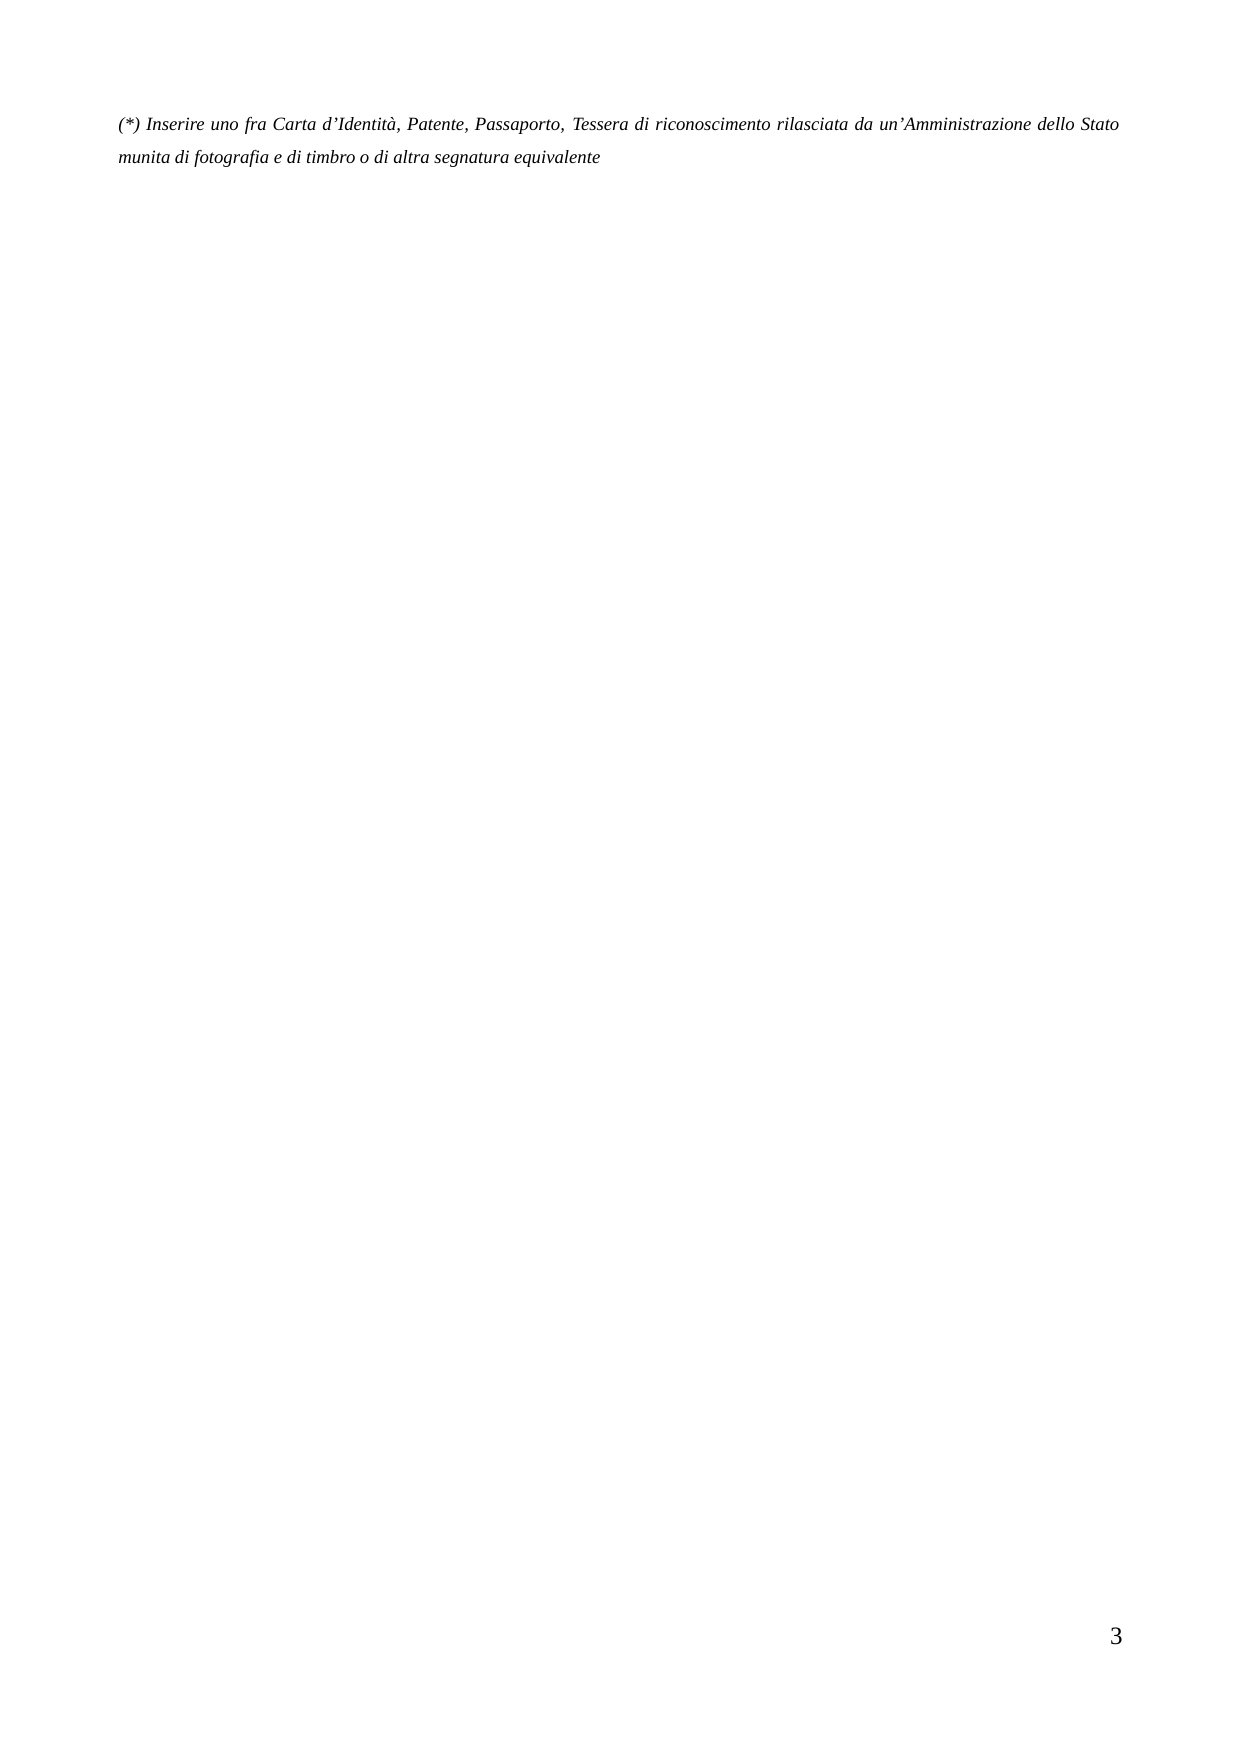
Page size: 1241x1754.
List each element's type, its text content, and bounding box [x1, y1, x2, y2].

text (*) Inserire uno fra Carta d’Identità, Patente, Passaporto, Tessera di riconoscimento rilasciata da un’Amministrazione dello Stato munita di fotografia e di timbro o di altra segnatura equivalente [118, 113, 1122, 167]
